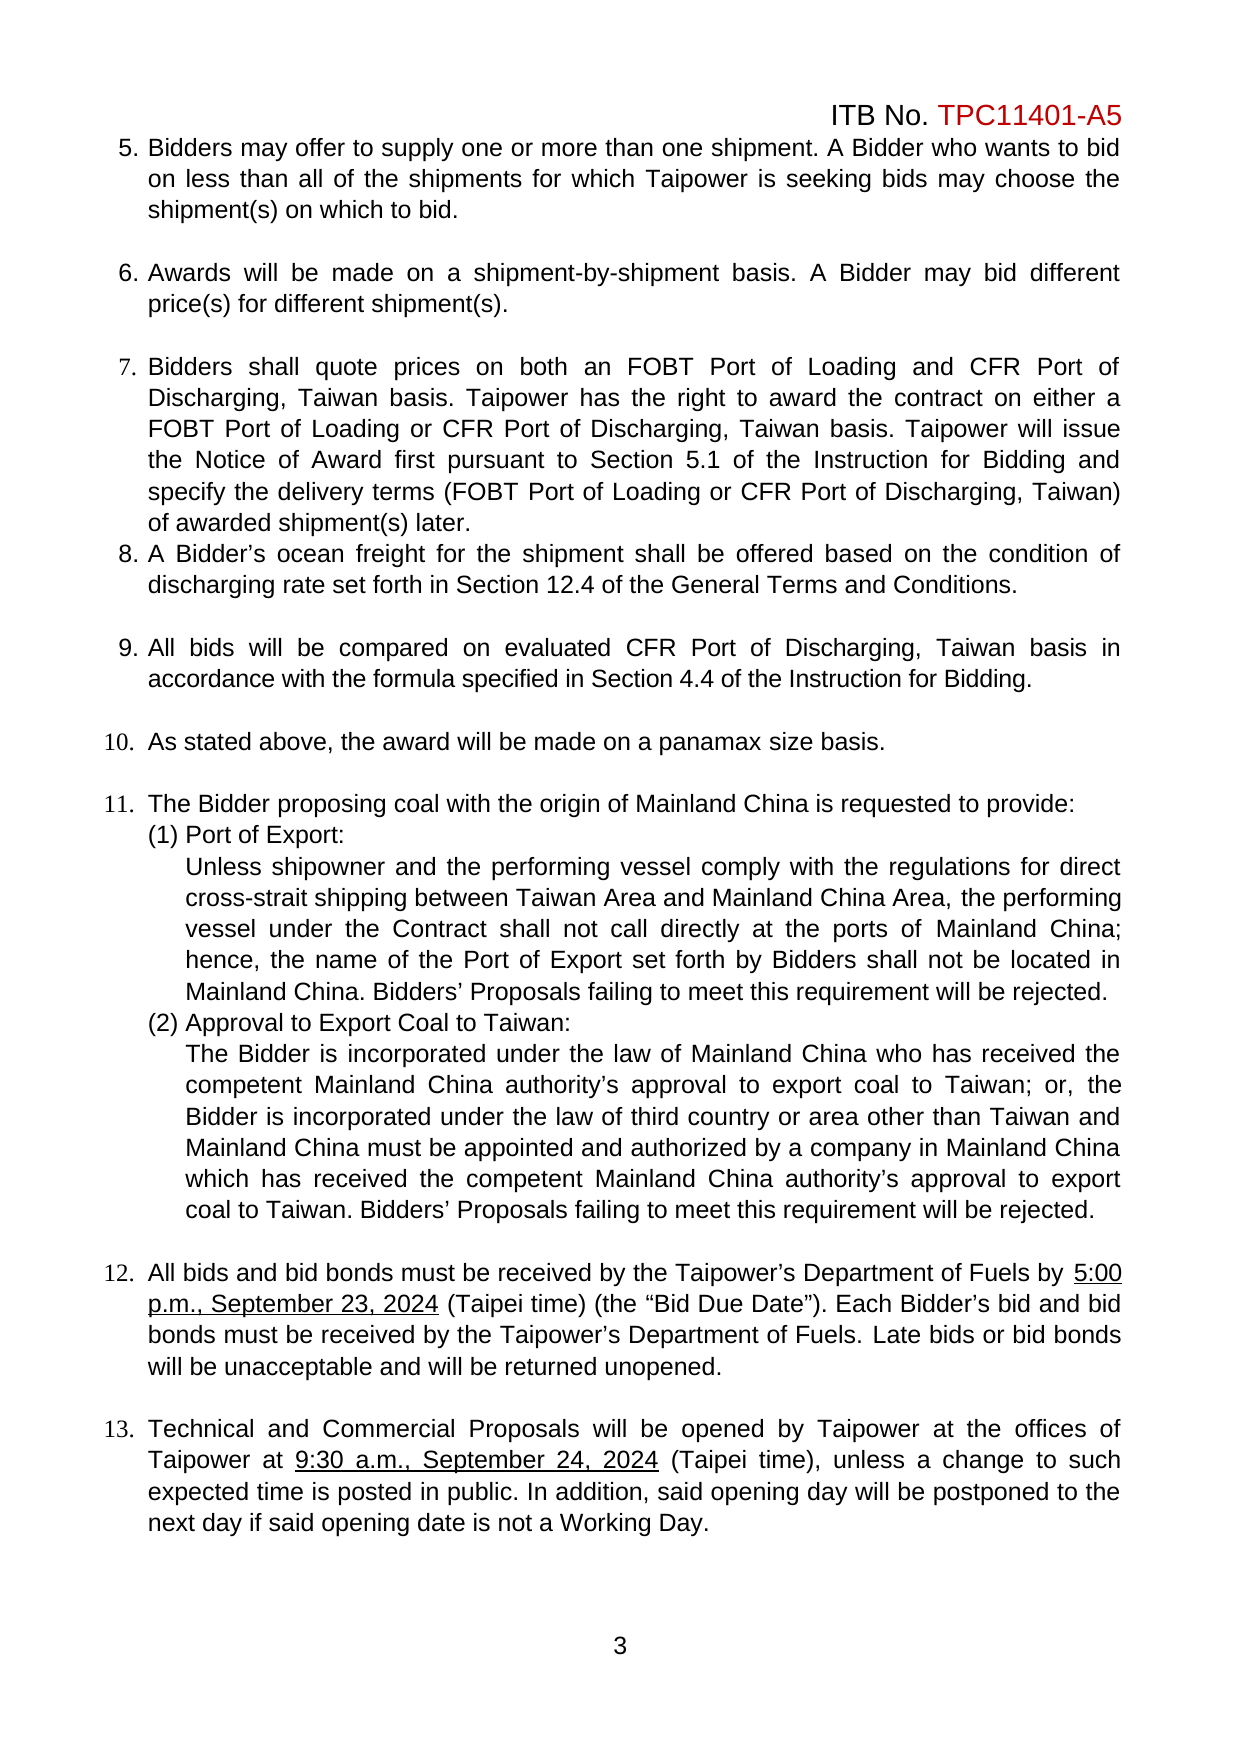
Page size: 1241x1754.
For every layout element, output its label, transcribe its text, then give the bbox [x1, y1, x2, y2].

list The Bidder is incorporated under the law of Mainland China who has received the competent Mainland China authority’s approval to export coal to Taiwan; or, the Bidder is incorporated under the law of third country or area other than Taiwan and Mainland China must be appointed and authorized by a company in Mainland China which has received the competent Mainland China authority’s approval to export coal to Taiwan. Bidders’ Proposals failing to meet this requirement will be rejected. [185, 1038, 1122, 1225]
list Unless shipowner and the performing vessel comply with the regulations for direct cross-strait shipping between Taiwan Area and Mainland China Area, the performing vessel under the Contract shall not call directly at the ports of Mainland China; hence, the name of the Port of Export set forth by Bidders shall not be located in Mainland China. Bidders’ Proposals failing to meet this requirement will be rejected. [185, 850, 1122, 1006]
list Bidders shall quote prices on both an FOBT Port of Loading and CFR Port of Discharging, Taiwan basis. Taipower has the right to award the contract on either a FOBT Port of Loading or CFR Port of Discharging, Taiwan basis. Taipower will issue the Notice of Award first pursuant to Section 5.1 of the Instruction for Bidding and specify the delivery terms (FOBT Port of Loading or CFR Port of Discharging, Taiwan) of awarded shipment(s) later. [118, 350, 1122, 538]
list Awards will be made on a shipment-by-shipment basis. A Bidder may bid different price(s) for different shipment(s). [118, 256, 1122, 319]
list A Bidder’s ocean freight for the shipment shall be offered based on the condition of discharging rate set forth in Section 12.4 of the General Terms and Conditions. [118, 538, 1122, 600]
list All bids and bid bonds must be received by the Taipower’s Department of Fuels by 5:00 p.m., September 23, 2024 (Taipei time) (the “Bid Due Date”). Each Bidder’s bid and bid bonds must be received by the Taipower’s Department of Fuels. Late bids or bid bonds will be unacceptable and will be returned unopened. [103, 1256, 1122, 1381]
list Approval to Export Coal to Taiwan: [148, 1006, 1122, 1038]
list As stated above, the award will be made on a panamax size basis. [103, 725, 1122, 756]
list The Bidder proposing coal with the origin of Mainland China is requested to provide: [103, 788, 1122, 819]
list All bids will be compared on evaluated CFR Port of Discharging, Taiwan basis in accordance with the formula specified in Section 4.4 of the Instruction for Bidding. [118, 631, 1122, 694]
list Port of Export: [148, 819, 1122, 850]
list Technical and Commercial Proposals will be opened by Taipower at the offices of Taipower at 9:30 a.m., September 24, 2024 (Taipei time), unless a change to such expected time is posted in public. In addition, said opening day will be postponed to the next day if said opening date is not a Working Day. [103, 1413, 1122, 1538]
list Bidders may offer to supply one or more than one shipment. A Bidder who wants to bid on less than all of the shipments for which Taipower is seeking bids may choose the shipment(s) on which to bid. [118, 131, 1122, 225]
